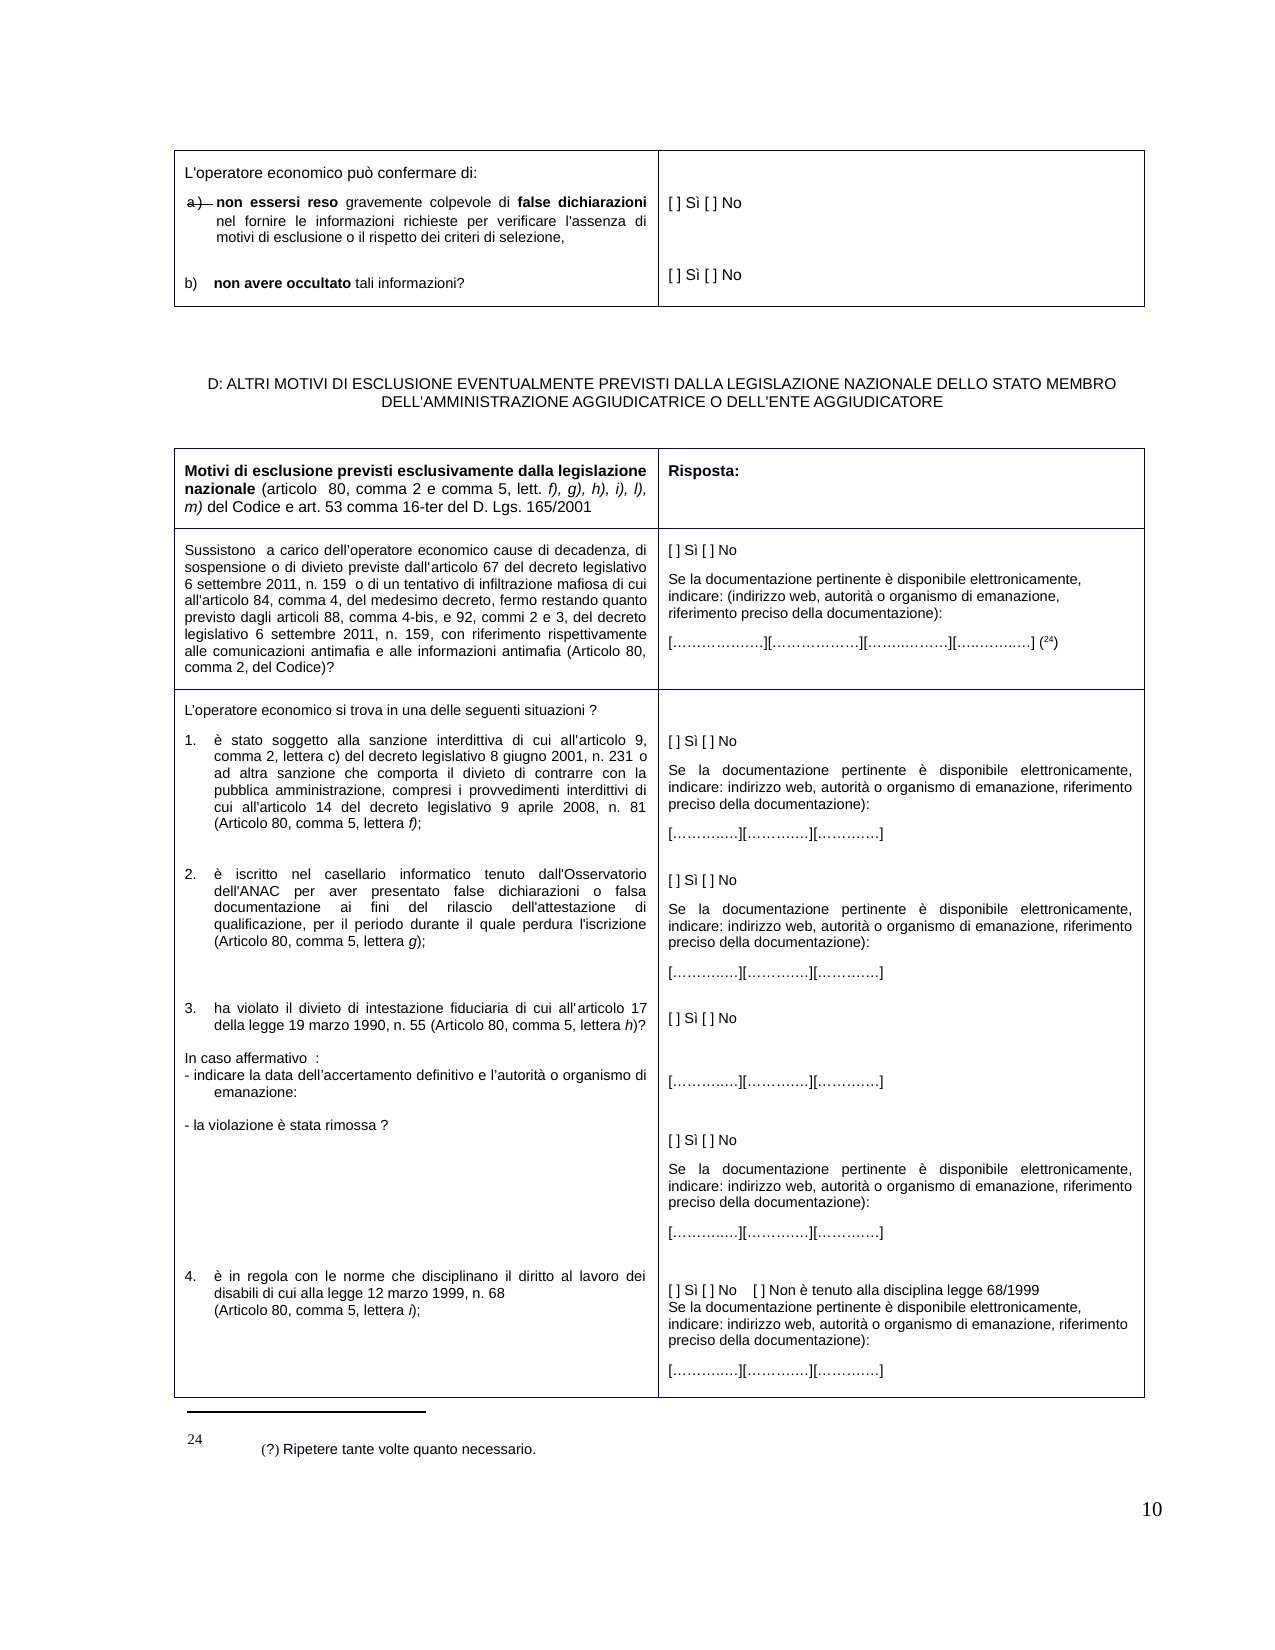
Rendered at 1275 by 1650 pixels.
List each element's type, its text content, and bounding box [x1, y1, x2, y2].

table_cell Sussistono a carico dell’operatore economico cause di decadenza, di sospensione o di divieto previste dall'articolo 67 del decreto legislativo 6 settembre 2011, n. 159 o di un tentativo di infiltrazione mafiosa di cui all'articolo 84, comma 4, del medesimo decreto, fermo restando quanto previsto dagli articoli 88, comma 4-bis, e 92, commi 2 e 3, del decreto legislativo 6 settembre 2011, n. 159, con riferimento rispettivamente alle comunicazioni antimafia e alle informazioni antimafia (Articolo 80, comma 2, del Codice)? [175, 529, 658, 688]
table_cell [ ] Sì [ ] No Se la documentazione pertinente è disponibile elettronicamente, indicare: (indirizzo web, autorità o organismo di emanazione, riferimento preciso della documentazione): […………….…][………………][……..………][…..……..…] () [659, 529, 1144, 688]
table_cell L’operatore economico si trova in una delle seguenti situazioni ? è stato soggetto alla sanzione interdittiva di cui all'articolo 9, comma 2, lettera c) del decreto legislativo 8 giugno 2001, n. 231 o ad altra sanzione che comporta il divieto di contrarre con la pubblica amministrazione, compresi i provvedimenti interdittivi di cui all'articolo 14 del decreto legislativo 9 aprile 2008, n. 81 (Articolo 80, comma 5, lettera f); è iscritto nel casellario informatico tenuto dall'Osservatorio dell'ANAC per aver presentato false dichiarazioni o falsa documentazione ai fini del rilascio dell'attestazione di qualificazione, per il periodo durante il quale perdura l'iscrizione (Articolo 80, comma 5, lettera g); ha violato il divieto di intestazione fiduciaria di cui all'articolo 17 della legge 19 marzo 1990, n. 55 (Articolo 80, comma 5, lettera h)? In caso affermativo : - indicare la data dell’accertamento definitivo e l’autorità o organismo di emanazione: - la violazione è stata rimossa ? è in regola con le norme che disciplinano il diritto al lavoro dei disabili di cui alla legge 12 marzo 1999, n. 68 (Articolo 80, comma 5, lettera i); è stato vittima dei reati previsti e puniti dagli articoli 317 e 629 del codice penale aggravati ai sensi dell'articolo 7 del decreto-legge 13 maggio 1991, n. 152, convertito, con modificazioni, dalla legge 12 luglio 1991, n. 203? In caso affermativo: - ha denunciato i fatti all’autorità giudiziaria? - ricorrono i casi previsti all’articolo 4, primo comma, della Legge 24 novembre 1981, n. 689 (articolo 80, comma 5, lettera l) ? si trova rispetto ad un altro partecipante alla medesima procedura di affidamento, in una situazione di controllo di cui all'articolo 2359 del codice civile o in una qualsiasi relazione, anche di fatto, se la situazione di controllo o la relazione comporti che le offerte sono imputabili ad un unico centro decisionale (articolo 80, comma 5, lettera m)? [175, 690, 658, 1397]
table_cell [ ] Sì [ ] No Se la documentazione pertinente è disponibile elettronicamente, indicare: indirizzo web, autorità o organismo di emanazione, riferimento preciso della documentazione): [………..…][……….…][……….…] [ ] Sì [ ] No Se la documentazione pertinente è disponibile elettronicamente, indicare: indirizzo web, autorità o organismo di emanazione, riferimento preciso della documentazione): [………..…][……….…][……….…] [ ] Sì [ ] No [………..…][……….…][……….…] [ ] Sì [ ] No Se la documentazione pertinente è disponibile elettronicamente, indicare: indirizzo web, autorità o organismo di emanazione, riferimento preciso della documentazione): [………..…][……….…][……….…] [ ] Sì [ ] No [ ] Non è tenuto alla disciplina legge 68/1999 Se la documentazione pertinente è disponibile elettronicamente, indicare: indirizzo web, autorità o organismo di emanazione, riferimento preciso della documentazione): [………..…][……….…][……….…] [659, 690, 1144, 1397]
table_cell [ ] Sì [ ] No [ ] Sì [ ] No [659, 151, 1144, 306]
table_header Motivi di esclusione previsti esclusivamente dalla legislazione nazionale (articolo 80, comma 2 e comma 5, lett. f), g), h), i), l), m) del Codice e art. 53 comma 16-ter del D. Lgs. 165/2001 [175, 449, 658, 528]
table_header Risposta: [659, 449, 1144, 528]
table_cell L'operatore economico può confermare di: non essersi reso gravemente colpevole di false dichiarazioni nel fornire le informazioni richieste per verificare l'assenza di motivi di esclusione o il rispetto dei criteri di selezione, b) non avere occultato tali informazioni? [175, 151, 658, 306]
title D: Altri motivi di esclusione eventualmente previsti dalla legislazione nazionale dello Stato membro dell'amministrazione aggiudicatrice o dell'ente aggiudicatore [187, 374, 1137, 411]
